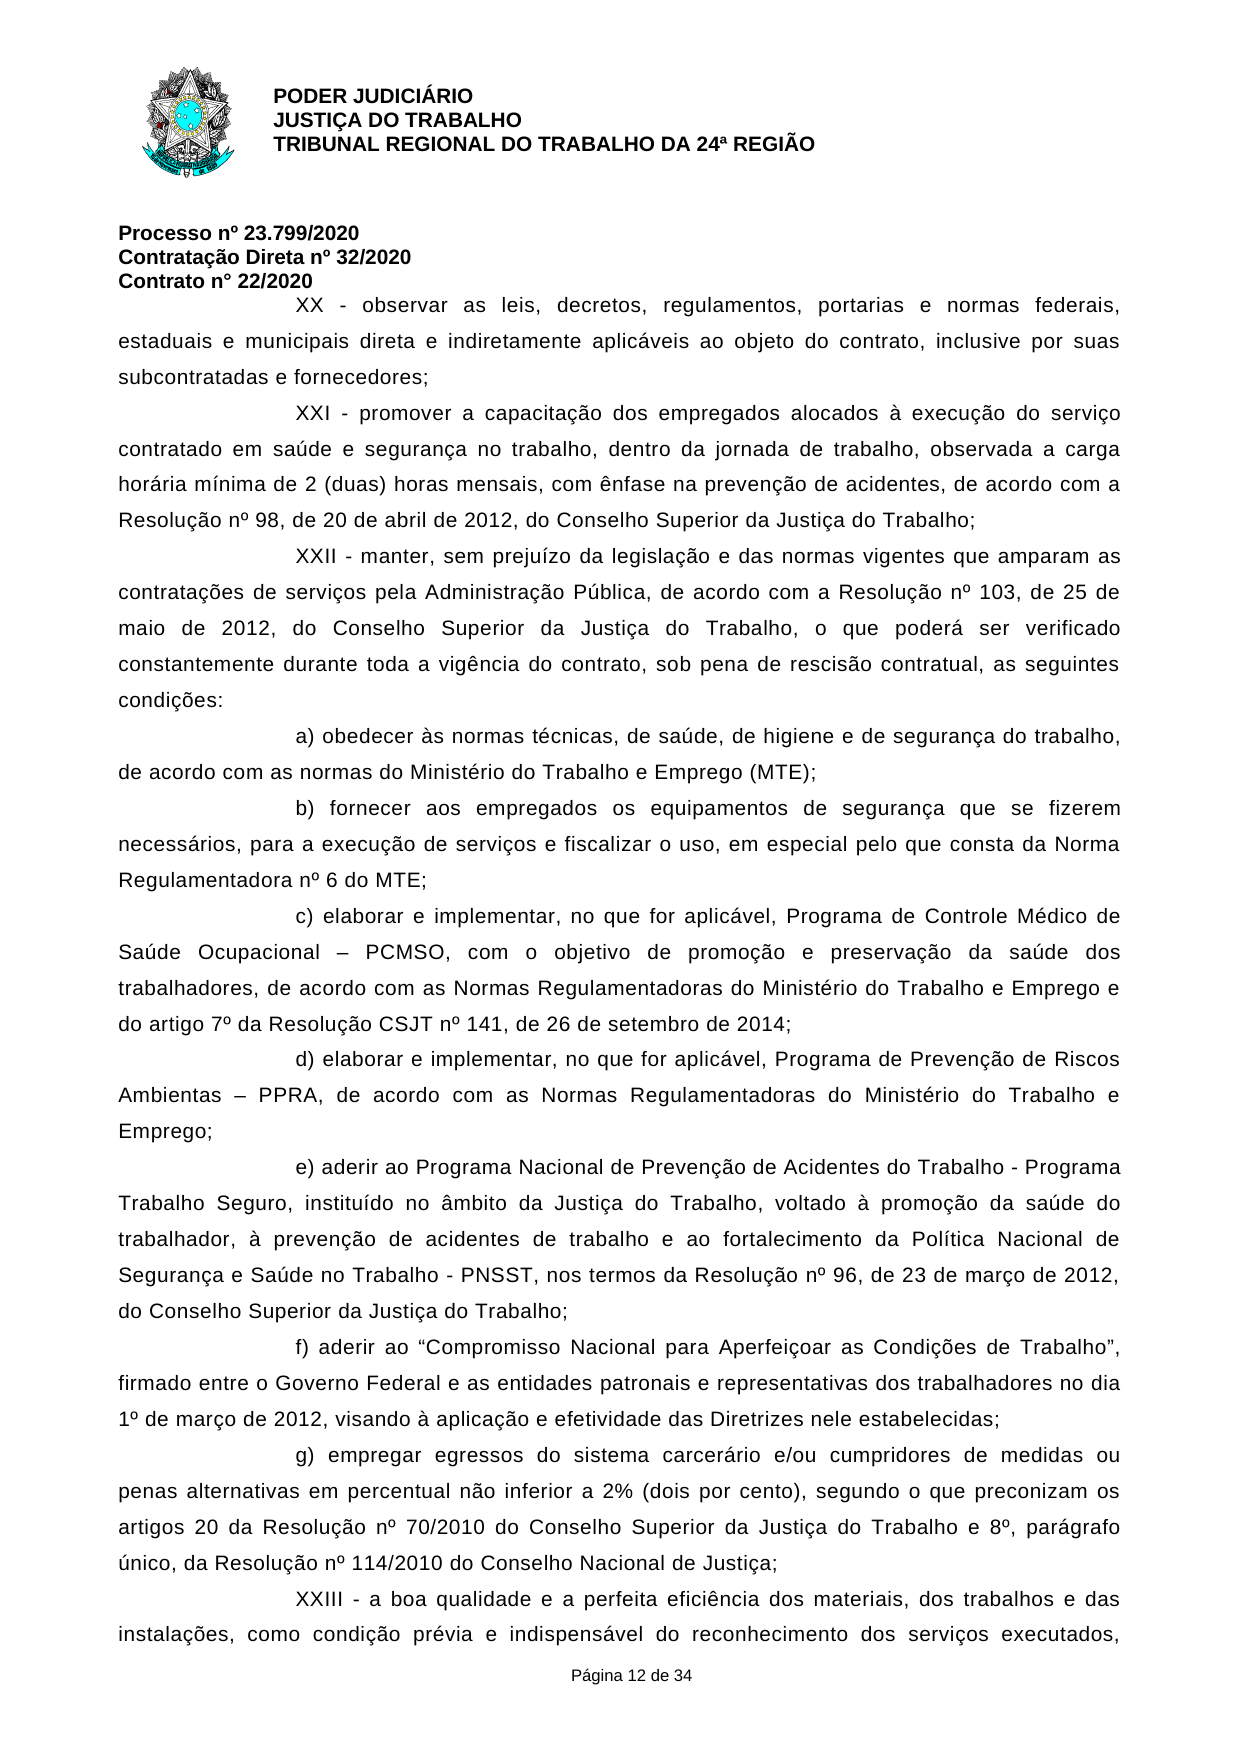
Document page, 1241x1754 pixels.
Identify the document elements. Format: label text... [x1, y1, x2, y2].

text XX - observar as leis, decretos, regulamentos, portarias e normas federais, estaduais e municipais direta e indiretamente aplicáveis ao objeto do contrato, inclusive por suas subcontratadas e fornecedores; [118, 293, 1122, 388]
text f) aderir ao “Compromisso Nacional para Aperfeiçoar as Condições de Trabalho”, firmado entre o Governo Federal e as entidades patronais e representativas dos trabalhadores no dia 1º de março de 2012, visando à aplicação e efetividade das Diretrizes nele estabelecidas; [118, 1335, 1122, 1431]
picture [141, 66, 236, 178]
text XXI - promover a capacitação dos empregados alocados à execução do serviço contratado em saúde e segurança no trabalho, dentro da jornada de trabalho, observada a carga horária mínima de 2 (duas) horas mensais, com ênfase na prevenção de acidentes, de acordo com a Resolução nº 98, de 20 de abril de 2012, do Conselho Superior da Justiça do Trabalho; [118, 400, 1122, 532]
text a) obedecer às normas técnicas, de saúde, de higiene e de segurança do trabalho, de acordo com as normas do Ministério do Trabalho e Emprego (MTE); [118, 724, 1122, 784]
text d) elaborar e implementar, no que for aplicável, Programa de Prevenção de Riscos Ambientas – PPRA, de acordo com as Normas Regulamentadoras do Ministério do Trabalho e Emprego; [118, 1047, 1122, 1143]
text g) empregar egressos do sistema carcerário e/ou cumpridores de medidas ou penas alternativas em percentual não inferior a 2% (dois por cento), segundo o que preconizam os artigos 20 da Resolução nº 70/2010 do Conselho Superior da Justiça do Trabalho e 8º, parágrafo único, da Resolução nº 114/2010 do Conselho Nacional de Justiça; [118, 1443, 1122, 1574]
text XXII - manter, sem prejuízo da legislação e das normas vigentes que amparam as contratações de serviços pela Administração Pública, de acordo com a Resolução nº 103, de 25 de maio de 2012, do Conselho Superior da Justiça do Trabalho, o que poderá ser verificado constantemente durante toda a vigência do contrato, sob pena de rescisão contratual, as seguintes condições: [118, 544, 1122, 712]
text e) aderir ao Programa Nacional de Prevenção de Acidentes do Trabalho - Programa Trabalho Seguro, instituído no âmbito da Justiça do Trabalho, voltado à promoção da saúde do trabalhador, à prevenção de acidentes de trabalho e ao fortalecimento da Política Nacional de Segurança e Saúde no Trabalho - PNSST, nos termos da Resolução nº 96, de 23 de março de 2012, do Conselho Superior da Justiça do Trabalho; [118, 1155, 1122, 1323]
text XXIII - a boa qualidade e a perfeita eficiência dos materiais, dos trabalhos e das instalações, como condição prévia e indispensável do reconhecimento dos serviços executados, [118, 1586, 1122, 1646]
text b) fornecer aos empregados os equipamentos de segurança que se fizerem necessários, para a execução de serviços e fiscalizar o uso, em especial pelo que consta da Norma Regulamentadora nº 6 do MTE; [118, 796, 1122, 892]
text c) elaborar e implementar, no que for aplicável, Programa de Controle Médico de Saúde Ocupacional – PCMSO, com o objetivo de promoção e preservação da saúde dos trabalhadores, de acordo com as Normas Regulamentadoras do Ministério do Trabalho e Emprego e do artigo 7º da Resolução CSJT nº 141, de 26 de setembro de 2014; [118, 903, 1122, 1035]
